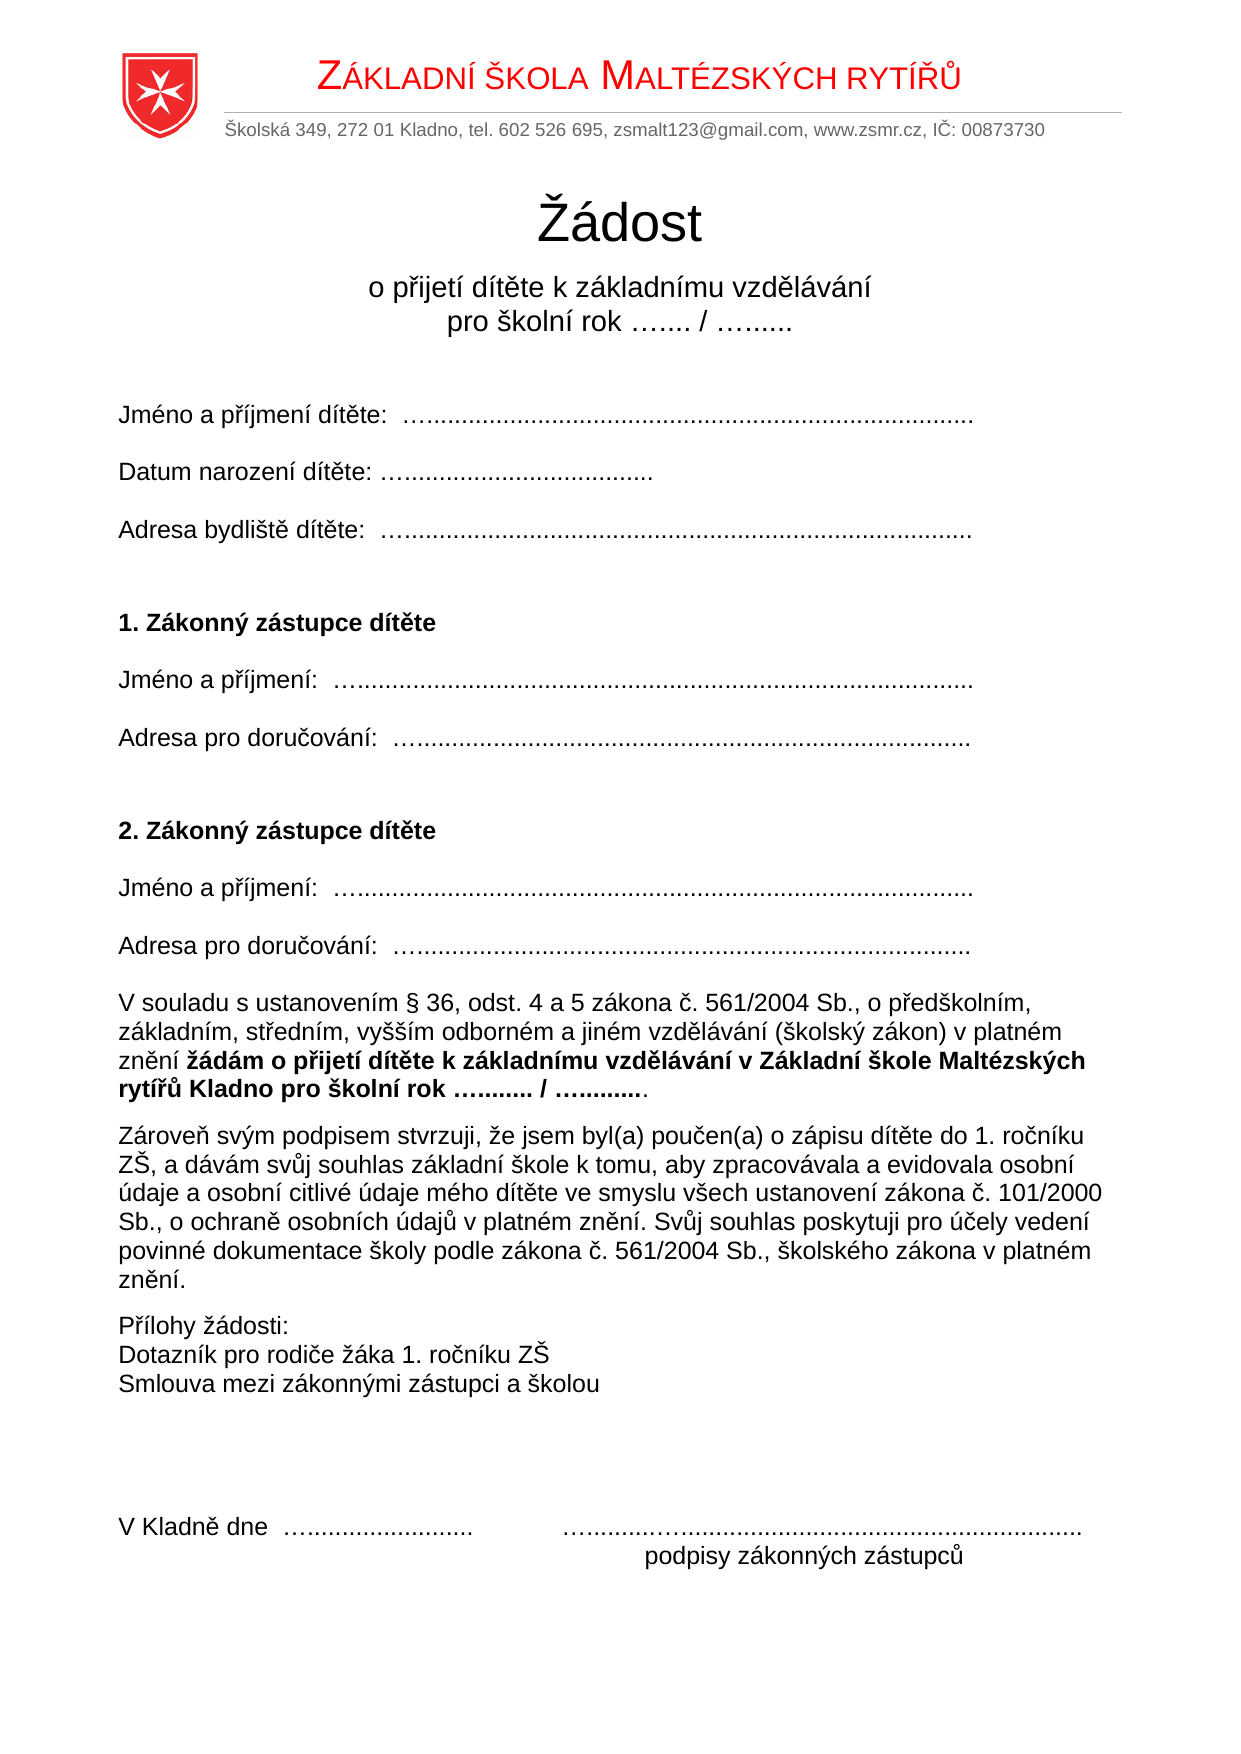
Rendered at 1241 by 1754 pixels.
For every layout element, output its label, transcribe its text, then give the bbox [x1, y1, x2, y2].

text ZÁKLADNÍ ŠKOLA MALTÉZSKÝCH RYTÍŘŮ [118, 47, 1122, 99]
text 1. Zákonný zástupce dítěte [118, 608, 1122, 636]
picture [122, 53, 198, 141]
text Jméno a příjmení: …......................................................................................... [118, 873, 1122, 902]
text V Kladně dne …........................ …..........….......................................................... [118, 1512, 1122, 1541]
text Přílohy žádosti: [118, 1311, 1122, 1340]
text Adresa bydliště dítěte: ….................................................................................. [118, 515, 1122, 543]
text podpisy zákonných zástupců [118, 1541, 1122, 1570]
text Datum narození dítěte: ….................................... [118, 457, 1122, 486]
text o přijetí dítěte k základnímu vzdělávání [118, 270, 1122, 304]
text Smlouva mezi zákonnými zástupci a školou [118, 1368, 1122, 1397]
text Zároveň svým podpisem stvrzuji, že jsem byl(a) poučen(a) o zápisu dítěte do 1. ročníku ZŠ, a dávám svůj souhlas základní škole k tomu, aby zpracovávala a evidovala osobní údaje a osobní citlivé údaje mého dítěte ve smyslu všech ustanovení zákona č. 101/2000 Sb., o ochraně osobních údajů v platném znění. Svůj souhlas poskytuji pro účely vedení povinné dokumentace školy podle zákona č. 561/2004 Sb., školského zákona v platném znění. [118, 1121, 1122, 1293]
text 2. Zákonný zástupce dítěte [118, 816, 1122, 844]
text Jméno a příjmení: …......................................................................................... [118, 665, 1122, 694]
text Jméno a příjmení dítěte: …............................................................................... [118, 400, 1122, 428]
text Adresa pro doručování: …................................................................................ [118, 723, 1122, 751]
text V souladu s ustanovením § 36, odst. 4 a 5 zákona č. 561/2004 Sb., o předškolním, základním, středním, vyšším odborném a jiném vzdělávání (školský zákon) v platném znění žádám o přijetí dítěte k základnímu vzdělávání v Základní škole Maltézských rytířů Kladno pro školní rok …........ / ….......... [118, 988, 1122, 1103]
text Dotazník pro rodiče žáka 1. ročníku ZŠ [118, 1340, 1122, 1368]
text Adresa pro doručování: …................................................................................ [118, 931, 1122, 959]
text Žádost [118, 190, 1122, 253]
text Školská 349, 272 01 Kladno, tel. 602 526 695, zsmalt123@gmail.com, www.zsmr.cz, IČ: 00873730 [224, 118, 1122, 140]
text pro školní rok ….... / …...... [118, 304, 1122, 337]
